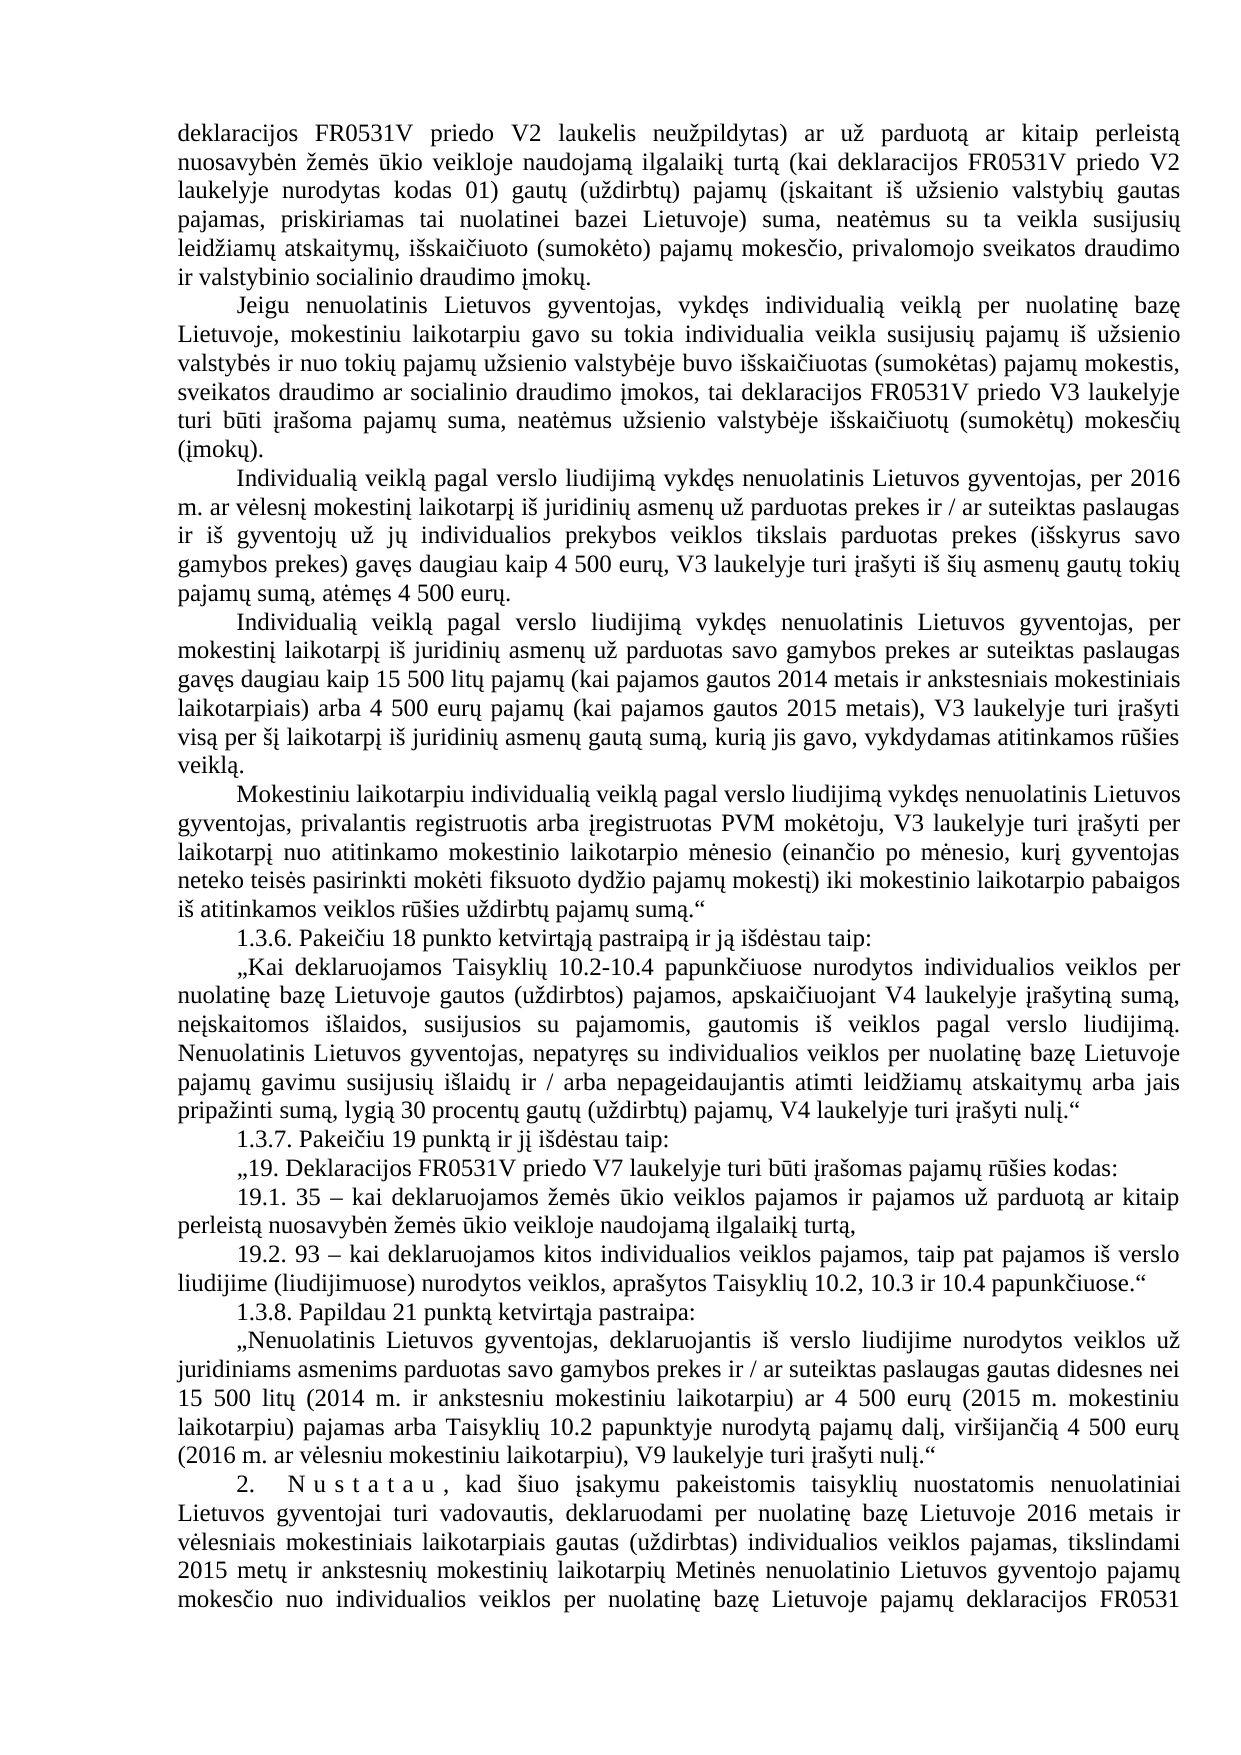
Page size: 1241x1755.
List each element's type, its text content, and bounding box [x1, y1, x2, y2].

text „19. Deklaracijos FR0531V priedo V7 laukelyje turi būti įrašomas pajamų rūšies kodas: [177, 1153, 1181, 1182]
text Jeigu nenuolatinis Lietuvos gyventojas, vykdęs individualią veiklą per nuolatinę bazę Lietuvoje, mokestiniu laikotarpiu gavo su tokia individualia veikla susijusių pajamų iš užsienio valstybės ir nuo tokių pajamų užsienio valstybėje buvo išskaičiuotas (sumokėtas) pajamų mokestis, sveikatos draudimo ar socialinio draudimo įmokos, tai deklaracijos FR0531V priedo V3 laukelyje turi būti įrašoma pajamų suma, neatėmus užsienio valstybėje išskaičiuotų (sumokėtų) mokesčių (įmokų). [177, 291, 1181, 463]
text 19.2. 93 – kai deklaruojamos kitos individualios veiklos pajamos, taip pat pajamos iš verslo liudijime (liudijimuose) nurodytos veiklos, aprašytos Taisyklių 10.2, 10.3 ir 10.4 papunkčiuose.“ [177, 1239, 1181, 1297]
text deklaracijos FR0531V priedo V2 laukelis neužpildytas) ar už parduotą ar kitaip perleistą nuosavybėn žemės ūkio veikloje naudojamą ilgalaikį turtą (kai deklaracijos FR0531V priedo V2 laukelyje nurodytas kodas 01) gautų (uždirbtų) pajamų (įskaitant iš užsienio valstybių gautas pajamas, priskiriamas tai nuolatinei bazei Lietuvoje) suma, neatėmus su ta veikla susijusių leidžiamų atskaitymų, išskaičiuoto (sumokėto) pajamų mokesčio, privalomojo sveikatos draudimo ir valstybinio socialinio draudimo įmokų. [177, 118, 1181, 291]
text „Nenuolatinis Lietuvos gyventojas, deklaruojantis iš verslo liudijime nurodytos veiklos už juridiniams asmenims parduotas savo gamybos prekes ir / ar suteiktas paslaugas gautas didesnes nei 15 500 litų (2014 m. ir ankstesniu mokestiniu laikotarpiu) ar 4 500 eurų (2015 m. mokestiniu laikotarpiu) pajamas arba Taisyklių 10.2 papunktyje nurodytą pajamų dalį, viršijančią 4 500 eurų (2016 m. ar vėlesniu mokestiniu laikotarpiu), V9 laukelyje turi įrašyti nulį.“ [177, 1326, 1181, 1469]
text 19.1. 35 – kai deklaruojamos žemės ūkio veiklos pajamos ir pajamos už parduotą ar kitaip perleistą nuosavybėn žemės ūkio veikloje naudojamą ilgalaikį turtą, [177, 1182, 1181, 1239]
text 2. Nustatau, kad šiuo įsakymu pakeistomis taisyklių nuostatomis nenuolatiniai Lietuvos gyventojai turi vadovautis, deklaruodami per nuolatinę bazę Lietuvoje 2016 metais ir vėlesniais mokestiniais laikotarpiais gautas (uždirbtas) individualios veiklos pajamas, tikslindami 2015 metų ir ankstesnių mokestinių laikotarpių Metinės nenuolatinio Lietuvos gyventojo pajamų mokesčio nuo individualios veiklos per nuolatinę bazę Lietuvoje pajamų deklaracijos FR0531 [177, 1469, 1181, 1613]
text Mokestiniu laikotarpiu individualią veiklą pagal verslo liudijimą vykdęs nenuolatinis Lietuvos gyventojas, privalantis registruotis arba įregistruotas PVM mokėtoju, V3 laukelyje turi įrašyti per laikotarpį nuo atitinkamo mokestinio laikotarpio mėnesio (einančio po mėnesio, kurį gyventojas neteko teisės pasirinkti mokėti fiksuoto dydžio pajamų mokestį) iki mokestinio laikotarpio pabaigos iš atitinkamos veiklos rūšies uždirbtų pajamų sumą.“ [177, 779, 1181, 923]
text 1.3.7. Pakeičiu 19 punktą ir jį išdėstau taip: [177, 1124, 1181, 1153]
text „Kai deklaruojamos Taisyklių 10.2-10.4 papunkčiuose nurodytos individualios veiklos per nuolatinę bazę Lietuvoje gautos (uždirbtos) pajamos, apskaičiuojant V4 laukelyje įrašytiną sumą, neįskaitomos išlaidos, susijusios su pajamomis, gautomis iš veiklos pagal verslo liudijimą. Nenuolatinis Lietuvos gyventojas, nepatyręs su individualios veiklos per nuolatinę bazę Lietuvoje pajamų gavimu susijusių išlaidų ir / arba nepageidaujantis atimti leidžiamų atskaitymų arba jais pripažinti sumą, lygią 30 procentų gautų (uždirbtų) pajamų, V4 laukelyje turi įrašyti nulį.“ [177, 952, 1181, 1124]
text 1.3.8. Papildau 21 punktą ketvirtąja pastraipa: [177, 1297, 1181, 1326]
text 1.3.6. Pakeičiu 18 punkto ketvirtąją pastraipą ir ją išdėstau taip: [177, 923, 1181, 952]
text Individualią veiklą pagal verslo liudijimą vykdęs nenuolatinis Lietuvos gyventojas, per 2016 m. ar vėlesnį mokestinį laikotarpį iš juridinių asmenų už parduotas prekes ir / ar suteiktas paslaugas ir iš gyventojų už jų individualios prekybos veiklos tikslais parduotas prekes (išskyrus savo gamybos prekes) gavęs daugiau kaip 4 500 eurų, V3 laukelyje turi įrašyti iš šių asmenų gautų tokių pajamų sumą, atėmęs 4 500 eurų. [177, 463, 1181, 607]
text Individualią veiklą pagal verslo liudijimą vykdęs nenuolatinis Lietuvos gyventojas, per mokestinį laikotarpį iš juridinių asmenų už parduotas savo gamybos prekes ar suteiktas paslaugas gavęs daugiau kaip 15 500 litų pajamų (kai pajamos gautos 2014 metais ir ankstesniais mokestiniais laikotarpiais) arba 4 500 eurų pajamų (kai pajamos gautos 2015 metais), V3 laukelyje turi įrašyti visą per šį laikotarpį iš juridinių asmenų gautą sumą, kurią jis gavo, vykdydamas atitinkamos rūšies veiklą. [177, 607, 1181, 779]
